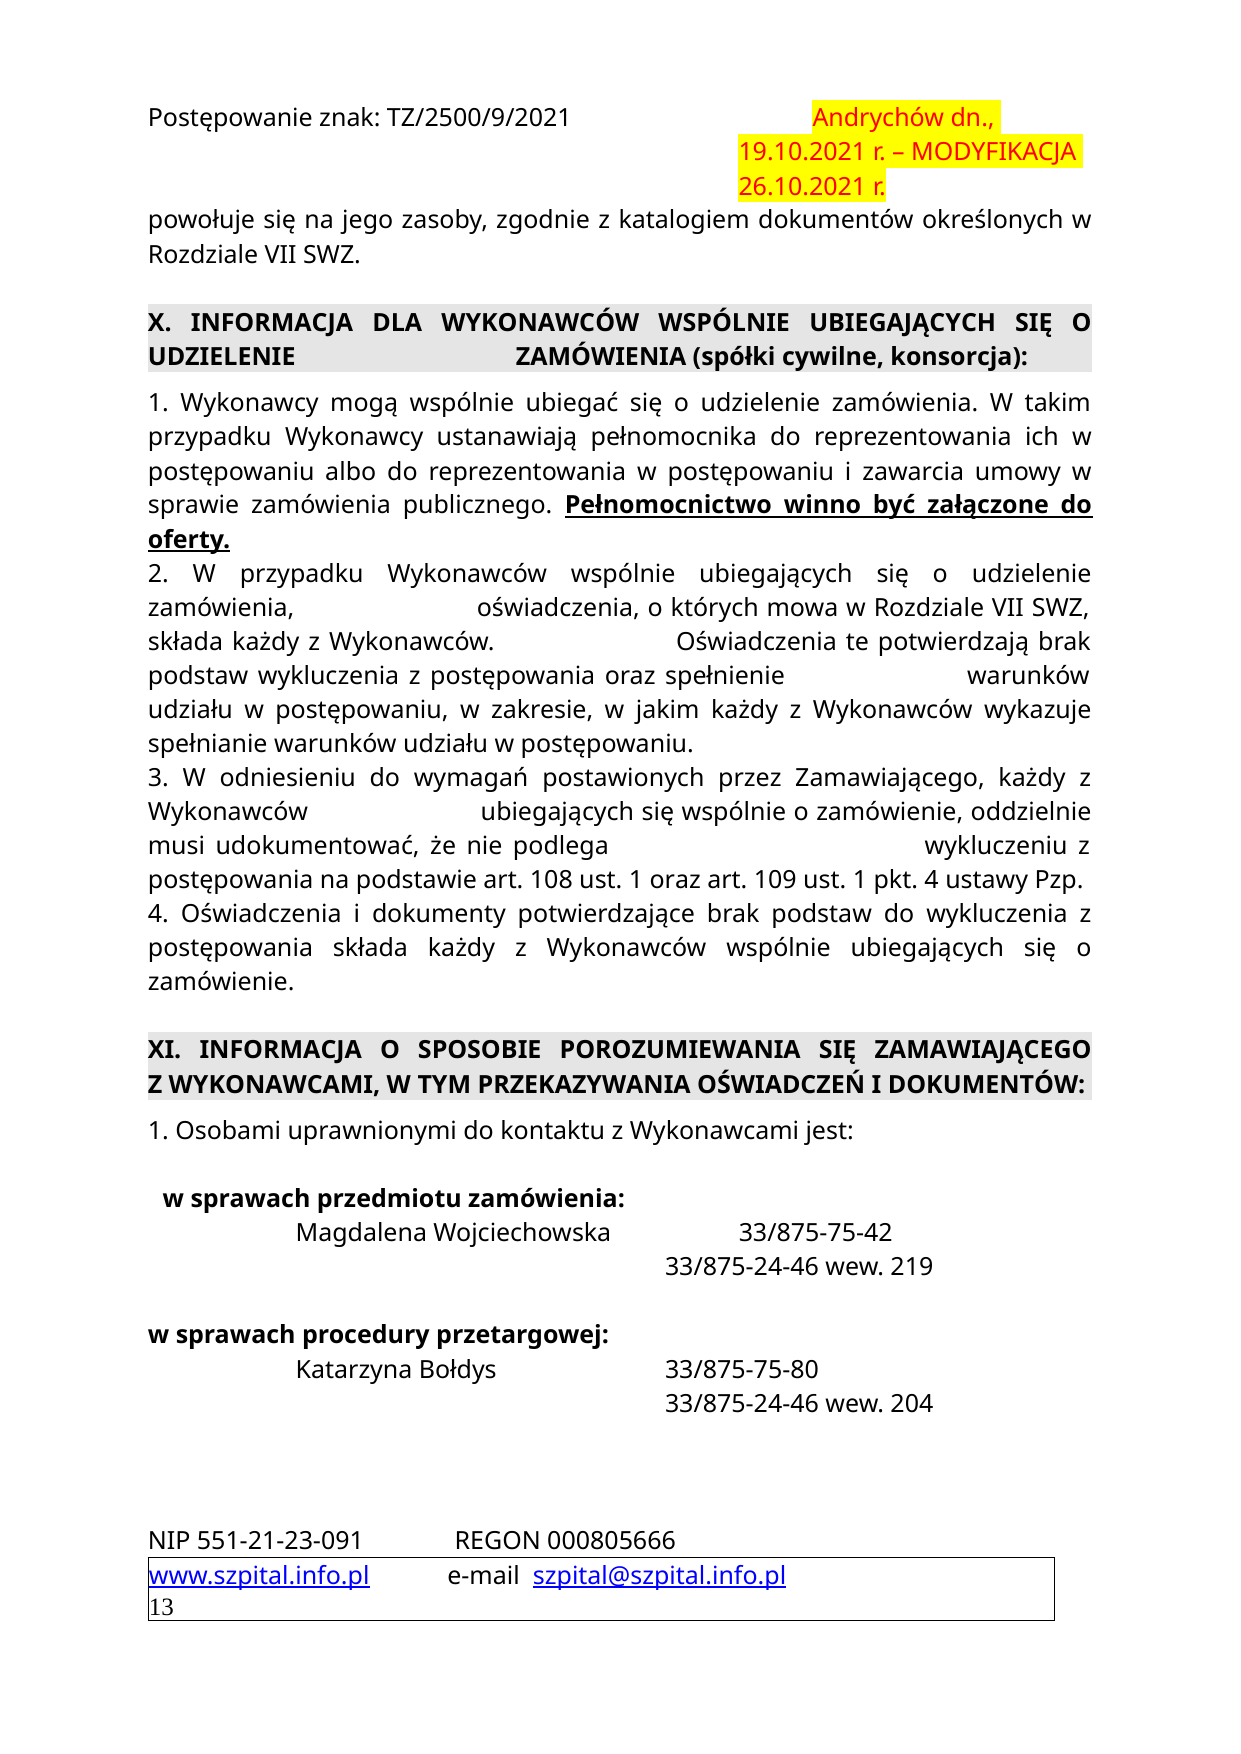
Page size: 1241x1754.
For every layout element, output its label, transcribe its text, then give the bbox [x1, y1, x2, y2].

text powołuje się na jego zasoby, zgodnie z katalogiem dokumentów określonych w Rozdziale VII SWZ. [148, 202, 1092, 270]
text w sprawach procedury przetargowej: [148, 1317, 1092, 1351]
text w sprawach przedmiotu zamówienia: [148, 1181, 1092, 1215]
text X. INFORMACJA DLA WYKONAWCÓW WSPÓLNIE UBIEGAJĄCYCH SIĘ O UDZIELENIE ZAMÓWIENIA (spółki cywilne, konsorcja): [148, 304, 1092, 372]
text Magdalena Wojciechowska 33/875-75-42 [148, 1215, 1092, 1249]
text XI. INFORMACJA O SPOSOBIE POROZUMIEWANIA SIĘ ZAMAWIAJĄCEGO Z WYKONAWCAMI, W TYM PRZEKAZYWANIA OŚWIADCZEŃ I DOKUMENTÓW: [148, 1032, 1092, 1100]
list 3. W odniesieniu do wymagań postawionych przez Zamawiającego, każdy z Wykonawców ubiegających się wspólnie o zamówienie, oddzielnie musi udokumentować, że nie podlega wykluczeniu z postępowania na podstawie art. 108 ust. 1 oraz art. 109 ust. 1 pkt. 4 ustawy Pzp. [148, 760, 1092, 896]
text 1. Wykonawcy mogą wspólnie ubiegać się o udzielenie zamówienia. W takim przypadku Wykonawcy ustanawiają pełnomocnika do reprezentowania ich w postępowaniu albo do reprezentowania w postępowaniu i zawarcia umowy w sprawie zamówienia publicznego. Pełnomocnictwo winno być załączone do oferty. [148, 385, 1092, 555]
list 2. W przypadku Wykonawców wspólnie ubiegających się o udzielenie zamówienia, oświadczenia, o których mowa w Rozdziale VII SWZ, składa każdy z Wykonawców. Oświadczenia te potwierdzają brak podstaw wykluczenia z postępowania oraz spełnienie warunków udziału w postępowaniu, w zakresie, w jakim każdy z Wykonawców wykazuje spełnianie warunków udziału w postępowaniu. [148, 555, 1092, 760]
text Katarzyna Bołdys 33/875-75-80 [148, 1351, 1092, 1385]
text 1. Osobami uprawnionymi do kontaktu z Wykonawcami jest: [148, 1113, 1092, 1147]
text 4. Oświadczenia i dokumenty potwierdzające brak podstaw do wykluczenia z postępowania składa każdy z Wykonawców wspólnie ubiegających się o zamówienie. [148, 896, 1092, 998]
text 33/875-24-46 wew. 204 [148, 1385, 1092, 1419]
text 33/875-24-46 wew. 219 [148, 1249, 1092, 1283]
